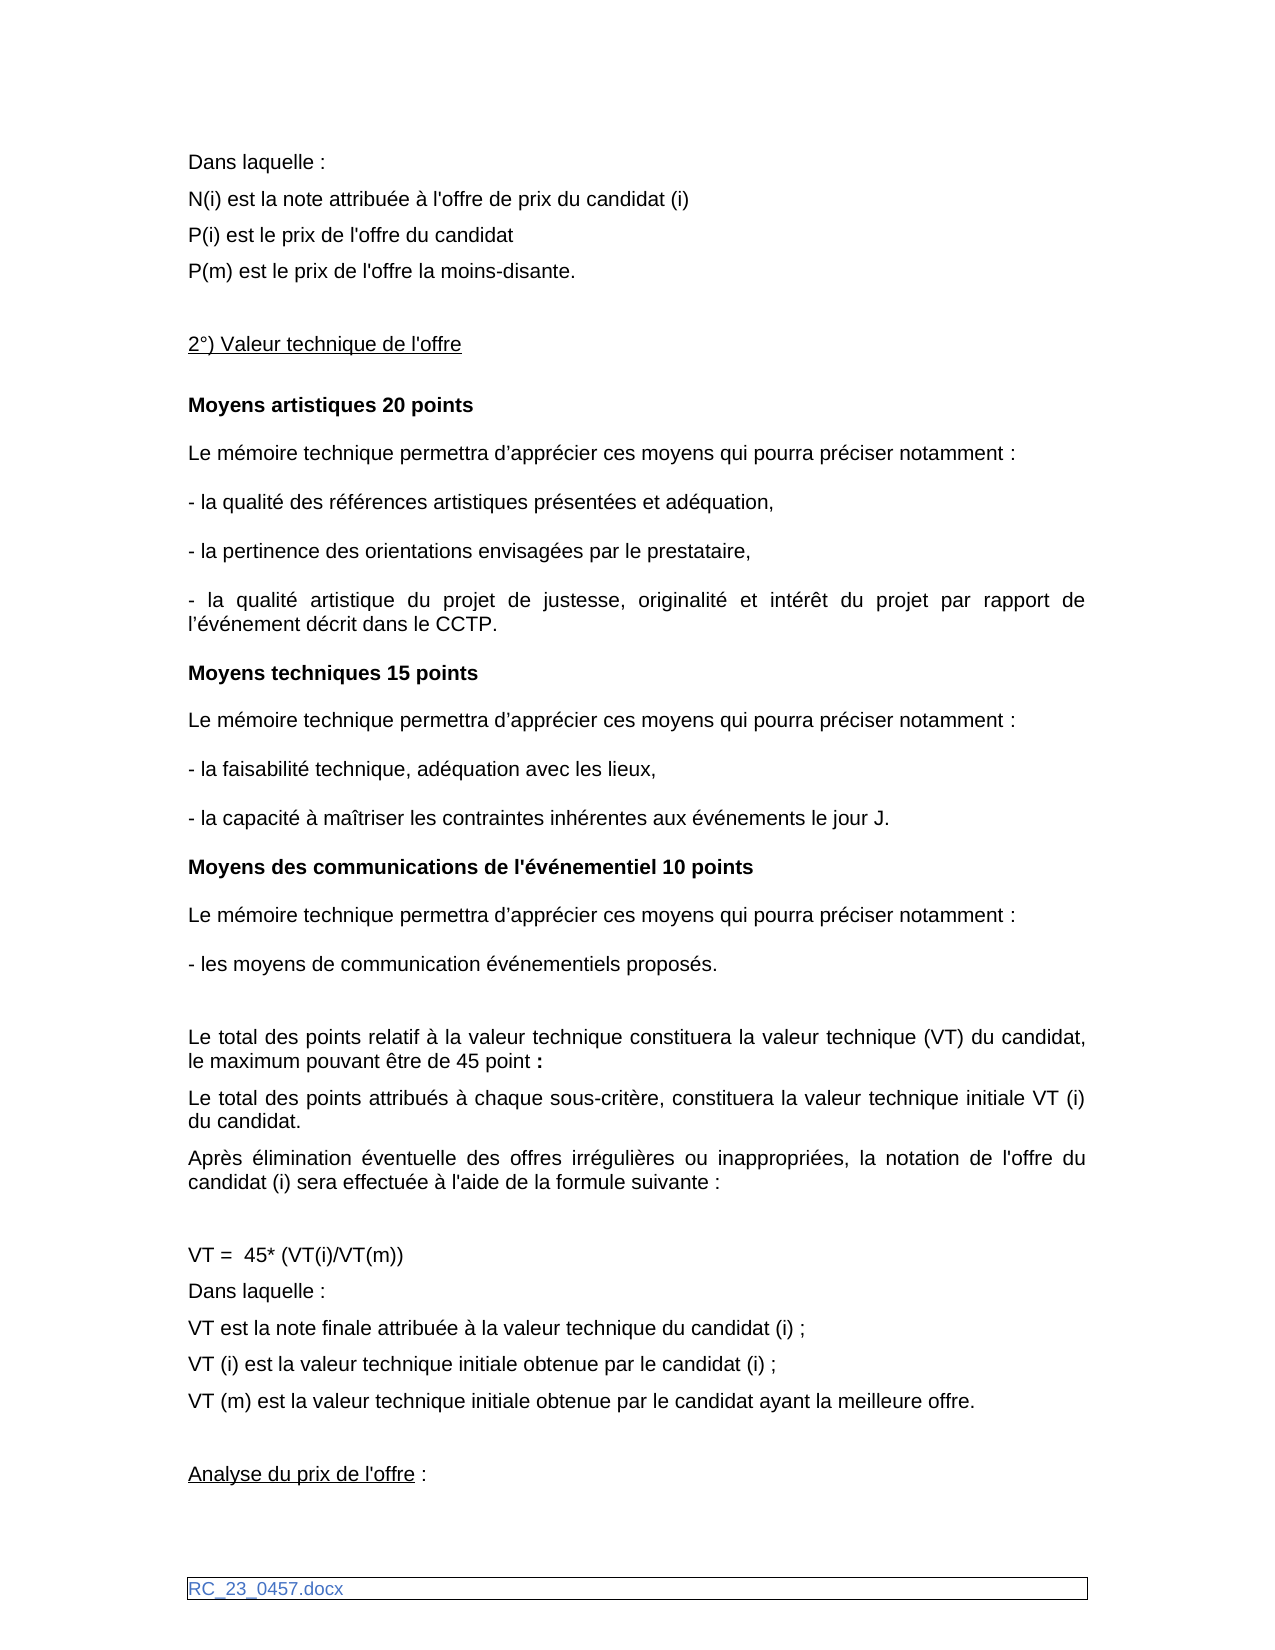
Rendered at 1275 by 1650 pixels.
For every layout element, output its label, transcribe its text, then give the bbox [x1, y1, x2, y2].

text Le total des points attribués à chaque sous-critère, constituera la valeur technique initiale VT (i) du candidat. [188, 1085, 1087, 1133]
text Moyens artistiques 20 points [188, 393, 1087, 417]
text P(i) est le prix de l'offre du candidat [188, 223, 1087, 247]
text Analyse du prix de l'offre : [188, 1461, 1087, 1485]
text - les moyens de communication événementiels proposés. [188, 952, 1087, 976]
text Après élimination éventuelle des offres irrégulières ou inappropriées, la notation de l'offre du candidat (i) sera effectuée à l'aide de la formule suivante : [188, 1146, 1087, 1194]
text N(i) est la note attribuée à l'offre de prix du candidat (i) [188, 186, 1087, 210]
text Moyens techniques 15 points [188, 660, 1087, 684]
text VT (m) est la valeur technique initiale obtenue par le candidat ayant la meilleure offre. [188, 1388, 1087, 1412]
text VT (i) est la valeur technique initiale obtenue par le candidat (i) ; [188, 1352, 1087, 1376]
text Le mémoire technique permettra d’apprécier ces moyens qui pourra préciser notamment : [188, 903, 1087, 927]
text Dans laquelle : [188, 1279, 1087, 1303]
text 2°) Valeur technique de l'offre [188, 332, 1087, 356]
text - la capacité à maîtriser les contraintes inhérentes aux événements le jour J. [188, 806, 1087, 830]
text VT est la note finale attribuée à la valeur technique du candidat (i) ; [188, 1316, 1087, 1339]
text Moyens des communications de l'événementiel 10 points [188, 855, 1087, 879]
text Le mémoire technique permettra d’apprécier ces moyens qui pourra préciser notamment : [188, 708, 1087, 732]
text Le mémoire technique permettra d’apprécier ces moyens qui pourra préciser notamment : [188, 441, 1087, 464]
text - la faisabilité technique, adéquation avec les lieux, [188, 757, 1087, 781]
text VT = 45* (VT(i)/VT(m)) [188, 1243, 1087, 1267]
text - la qualité artistique du projet de justesse, originalité et intérêt du projet par rapport de l’événement décrit dans le CCTP. [188, 587, 1087, 635]
text - la qualité des références artistiques présentées et adéquation, [188, 489, 1087, 513]
text P(m) est le prix de l'offre la moins-disante. [188, 259, 1087, 283]
text Dans laquelle : [188, 150, 1087, 174]
text Le total des points relatif à la valeur technique constituera la valeur technique (VT) du candidat, le maximum pouvant être de 45 point : [188, 1025, 1087, 1073]
text - la pertinence des orientations envisagées par le prestataire, [188, 538, 1087, 562]
